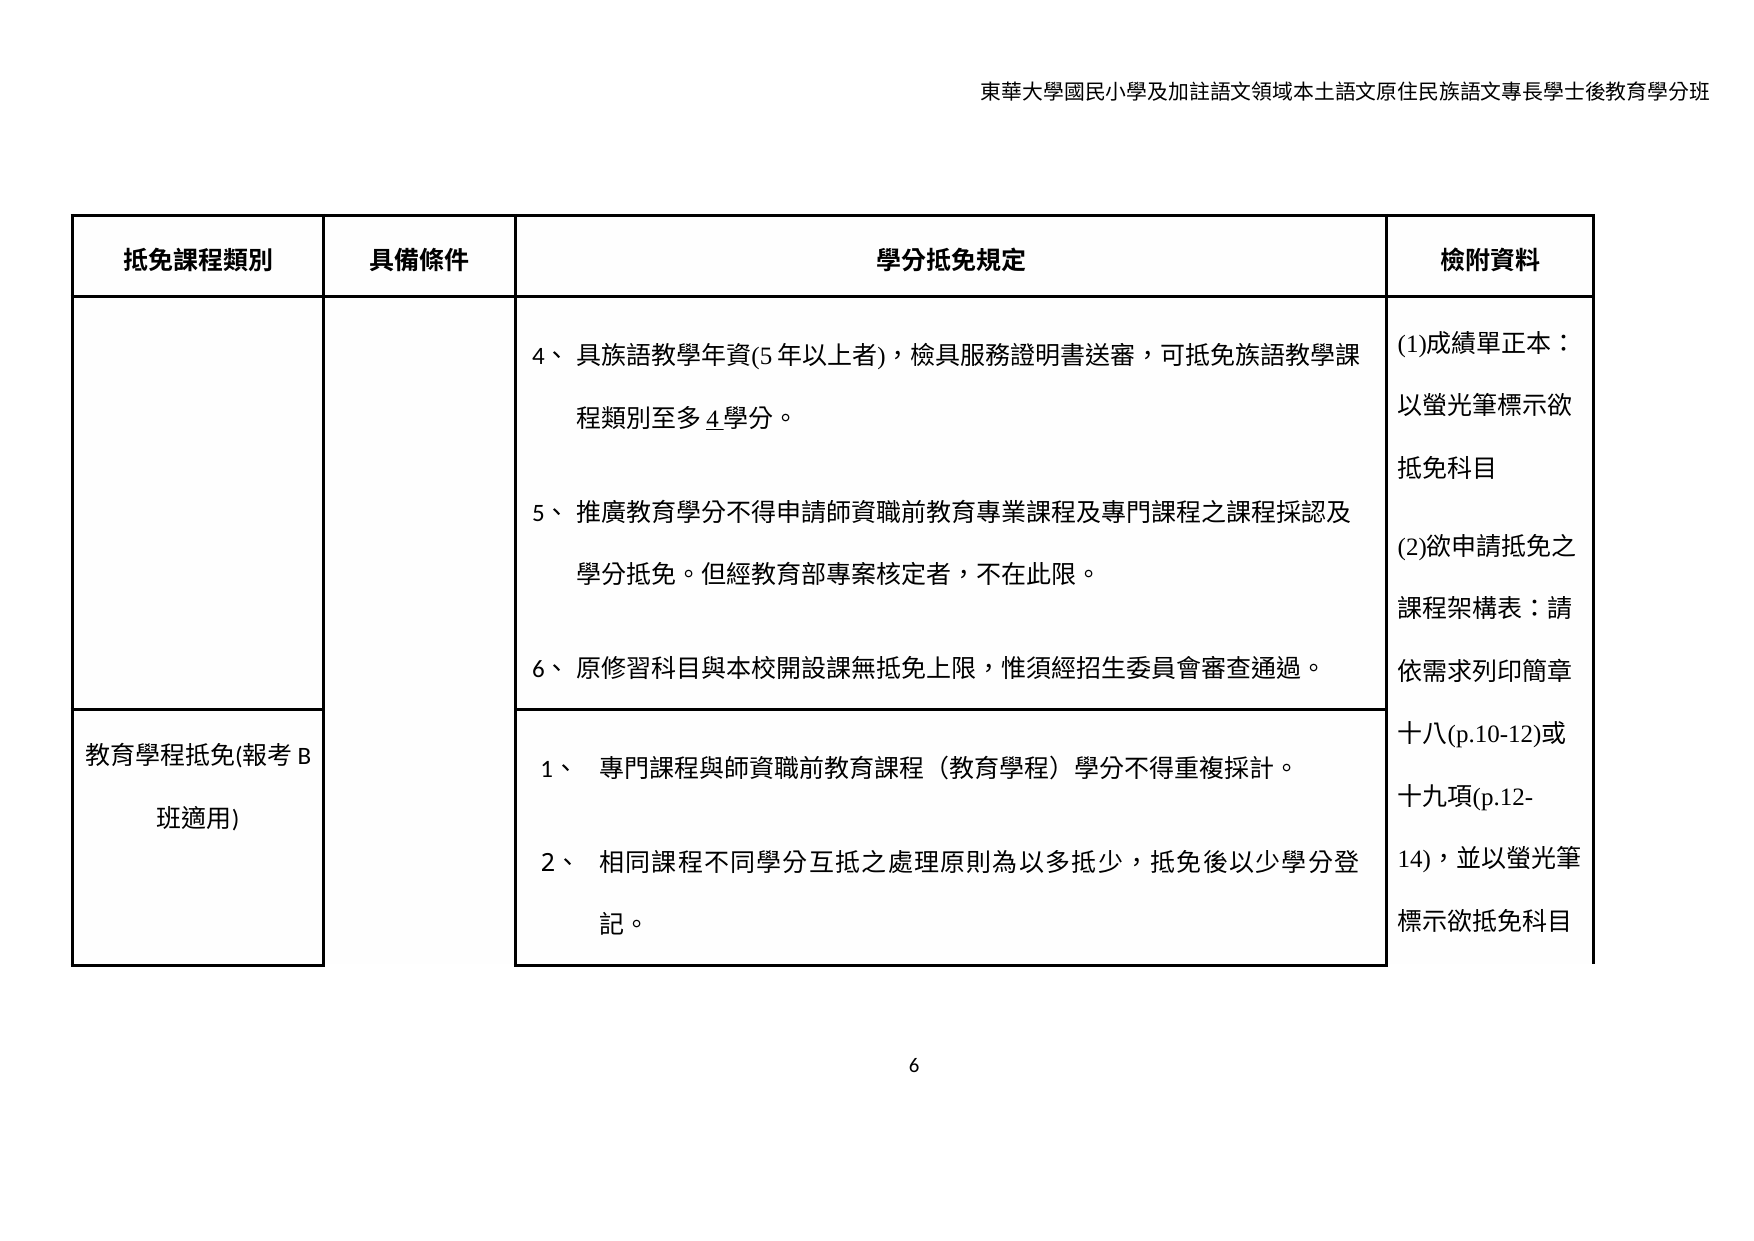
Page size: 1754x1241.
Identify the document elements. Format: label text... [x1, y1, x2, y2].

table_cell 專門課程與師資職前教育課程（教育學程）學分不得重複採計，擬採計之專門課程科目及學分以申請時 10 年內所修習之科目及學分為限。 本校專門課程一覽表所列之專門課程各科目之學分數為最高採認學分數，學生所修科目學分數超過者，仍以本校專門課程一覽表所列之學分數計入要求總學分數。若所修之學分數未達本校專門課程一覽表所列，則不予採認。 取得原住民取得原住民族委員會核發之原住民族語言能力認證測驗高級以上證書者，得抵免族語文溝通能力課程類別至多6學分。 具族語教學年資(5年以上者)，檢具服務證明書送審，可抵免族語教學課程類別至多4學分。 推廣教育學分不得申請師資職前教育專業課程及專門課程之課程採認及學分抵免。但經教育部專案核定者，不在此限。 原修習科目與本校開設課無抵免上限，惟須經招生委員會審查通過。 [517, 298, 1385, 708]
table_header 學分抵免規定 [517, 217, 1385, 295]
table_cell 學分抵免申請表 高級以上族語證書 5年以上服務證明書 若為修過相關課程： (1)成績單正本：以螢光筆標示欲抵免科目 (2)欲申請抵免之課程架構表：請依需求列印簡章十八(p.10-12)或十九項(p.12-14)，並以螢光筆標示欲抵免科目 (3)課程大綱（須含課程名稱、授課教師、教學進度及參考書目） [1388, 298, 1592, 964]
table_cell 教育學程抵免(報考B班適用) [74, 711, 322, 964]
table_header 具備條件 [325, 217, 514, 295]
table_header 抵免課程類別 [74, 217, 322, 295]
table_cell [74, 298, 322, 708]
table_header 檢附資料 [1388, 217, 1592, 295]
table_cell [325, 298, 514, 964]
table_cell 專門課程與師資職前教育課程（教育學程）學分不得重複採計。 相同課程不同學分互抵之處理原則為以多抵少，抵免後以少學分登記。 曾於師培大學(含師範學院)參加「教師在職進修」之相關課程，且修習年度在十年內，可申請本中心師資職前教育課程之學分抵免。 原修習科目與本校開設課程不盡相同時，抵免採計科目由本中心認定之。 申請學分抵免最多以抵免應修學分總數四分之一為限： (一)國小教育學程：教育專業課程至多9學分，專業課程與專門課程至多抵免12學分。 (二)中等教育學程：教育專業課程至多抵免7學分。 六、經本校招生委員會審查通過。 [517, 711, 1385, 964]
